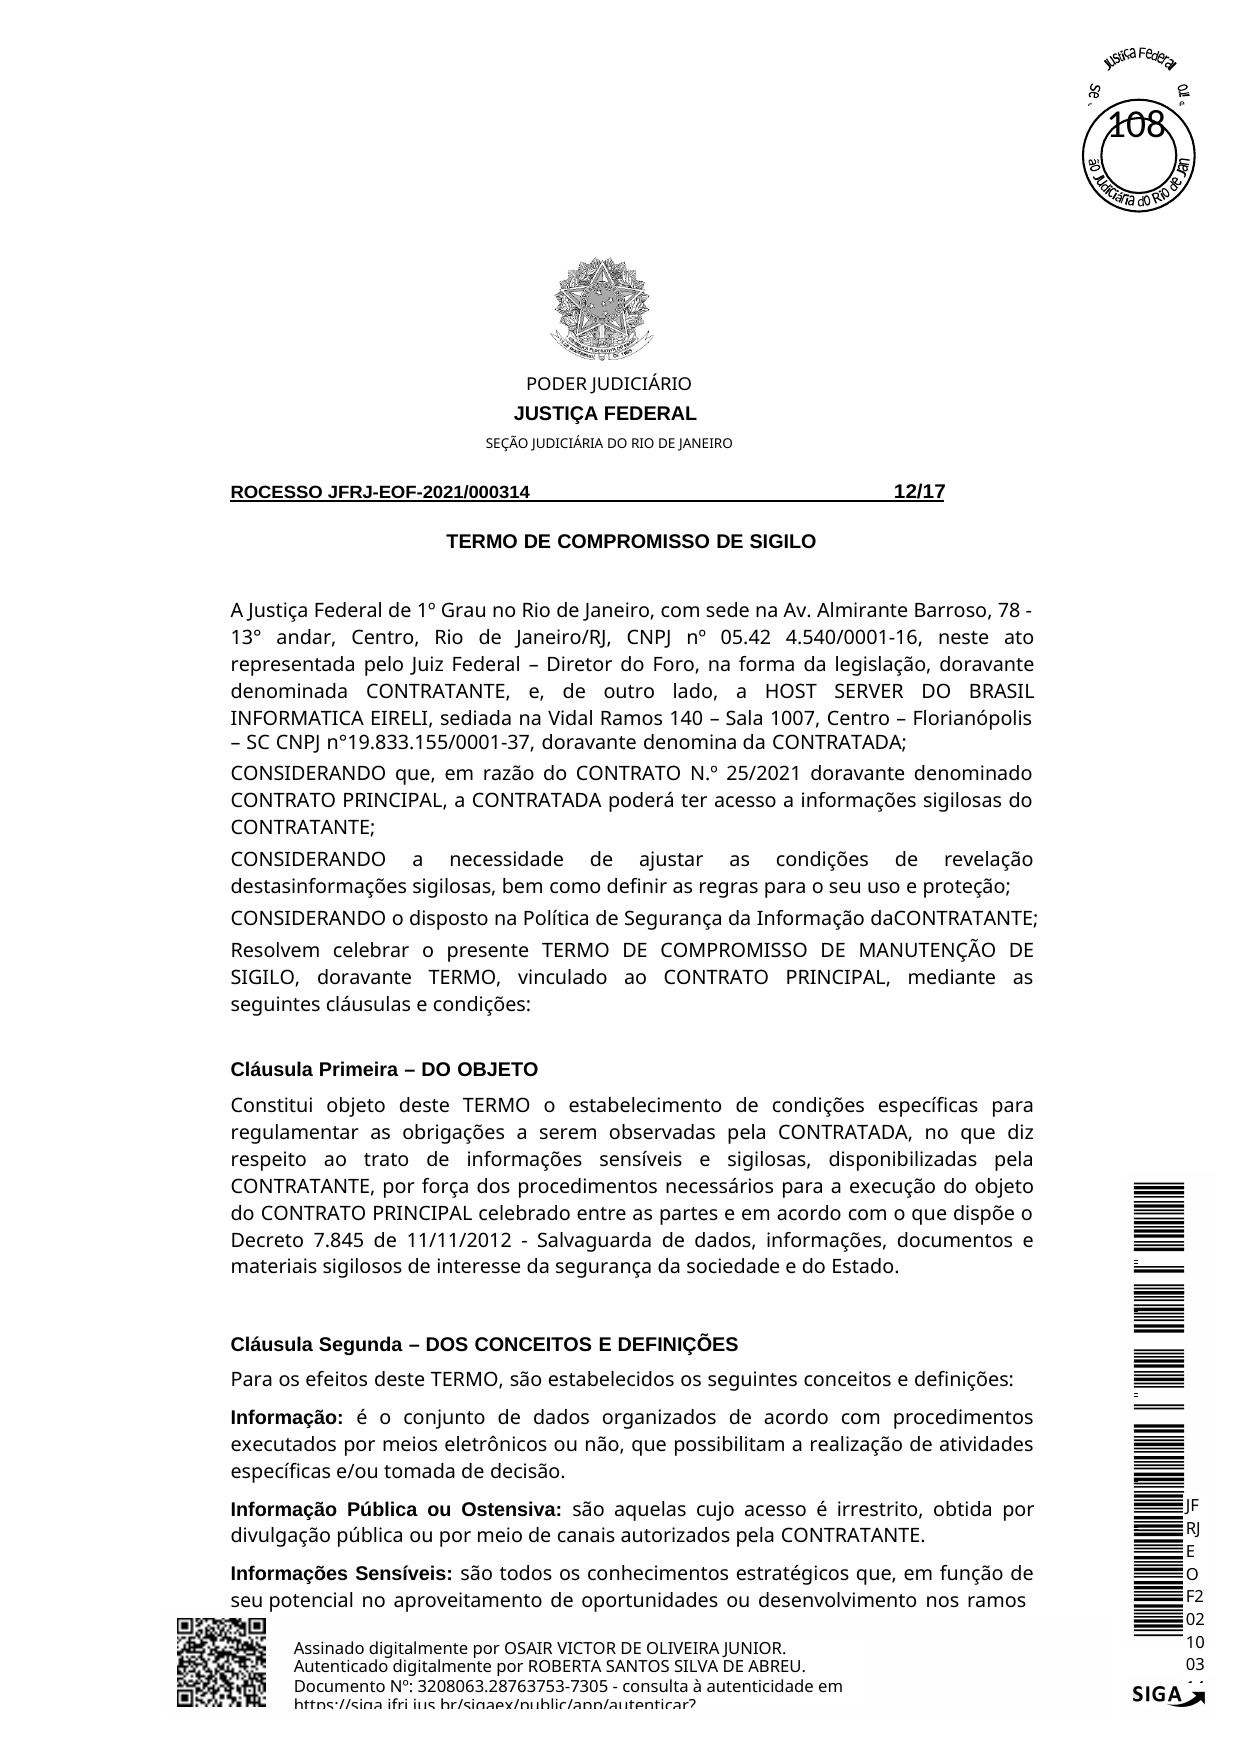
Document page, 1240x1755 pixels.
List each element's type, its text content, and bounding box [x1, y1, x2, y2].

text SEÇÃO JUDICIÁRIA DO RIO DE JANEIRO [367, 434, 851, 452]
text CONSIDERANDO o disposto na Política de Segurança da Informação daCONTRATANTE; [230, 904, 1227, 931]
text Informações Sensíveis: são todos os conhecimentos estratégicos que, em função de seu potencial no aproveitamento de oportunidades ou desenvolvimento nos ramos [230, 1559, 1034, 1613]
text CONSIDERANDO a necessidade de ajustar as condições de revelação destasinformações sigilosas, bem como definir as regras para o seu uso e proteção; [230, 846, 1034, 899]
text ROCESSO JFRJ-EOF-2021/000314 12/17 [230, 480, 1227, 503]
text [1183, 1493, 1206, 1683]
text CONSIDERANDO que, em razão do CONTRATO N.º 25/2021 doravante denominado CONTRATO PRINCIPAL, a CONTRATADA poderá ter acesso a informações sigilosas do CONTRATANTE; [230, 759, 1033, 840]
text PODER JUDICIÁRIO [367, 371, 851, 395]
text e [1179, 97, 1193, 105]
text A Justiça Federal de 1º Grau no Rio de Janeiro, com sede na Av. Almirante Barroso, 78 - 13° andar, Centro, Rio de Janeiro/RJ, CNPJ nº 05.42 4.540/0001-16, neste ato representada pelo Juiz Federal – Diretor do Foro, na forma da legislação, doravante denominada CONTRATANTE, e, de outro lado, a HOST SERVER DO BRASIL INFORMATICA EIRELI, sediada na Vidal Ramos 140 – Sala 1007, Centro – Florianópolis [230, 597, 1034, 732]
text Informação Pública ou Ostensiva: são aquelas cujo acesso é irrestrito, obtida por divulgação pública ou por meio de canais autorizados pela CONTRATANTE. [230, 1495, 1034, 1549]
text Resolvem celebrar o presente TERMO DE COMPROMISSO DE MANUTENÇÃO DE SIGILO, doravante TERMO, vinculado ao CONTRATO PRINCIPAL, mediante as seguintes cláusulas e condições: [230, 937, 1034, 1018]
text Informação: é o conjunto de dados organizados de acordo com procedimentos executados por meios eletrônicos ou não, que possibilitam a realização de atividades específicas e/ou tomada de decisão. [230, 1403, 1034, 1484]
subtitle Cláusula Segunda – DOS CONCEITOS E DEFINIÇÕES [230, 1333, 1122, 1355]
text JFRJEOF202100314V01 [1186, 1494, 1206, 1683]
subtitle TERMO DE COMPROMISSO DE SIGILO [446, 530, 1227, 553]
text ç [1087, 98, 1101, 106]
text Constitui objeto deste TERMO o estabelecimento de condições específicas para regulamentar as obrigações a serem observadas pela CONTRATADA, no que diz respeito ao trato de informações sensíveis e sigilosas, disponibilizadas pela CONTRATANTE, por força dos procedimentos necessários para a execução do objeto do CONTRATO PRINCIPAL celebrado entre as partes e em acordo com o que dispõe o Decreto 7.845 de 11/11/2012 - Salvaguarda de dados, informações, documentos e materiais sigilosos de interesse da segurança da sociedade e do Estado. [230, 1091, 1034, 1280]
subtitle JUSTIÇA FEDERAL [359, 402, 851, 425]
text – SC CNPJ n°19.833.155/0001-37, doravante denomina da CONTRATADA; [230, 732, 1227, 754]
text Para os efeitos deste TERMO, são estabelecidos os seguintes conceitos e definições: [230, 1366, 1122, 1393]
subtitle Cláusula Primeira – DO OBJETO [230, 1058, 1227, 1081]
